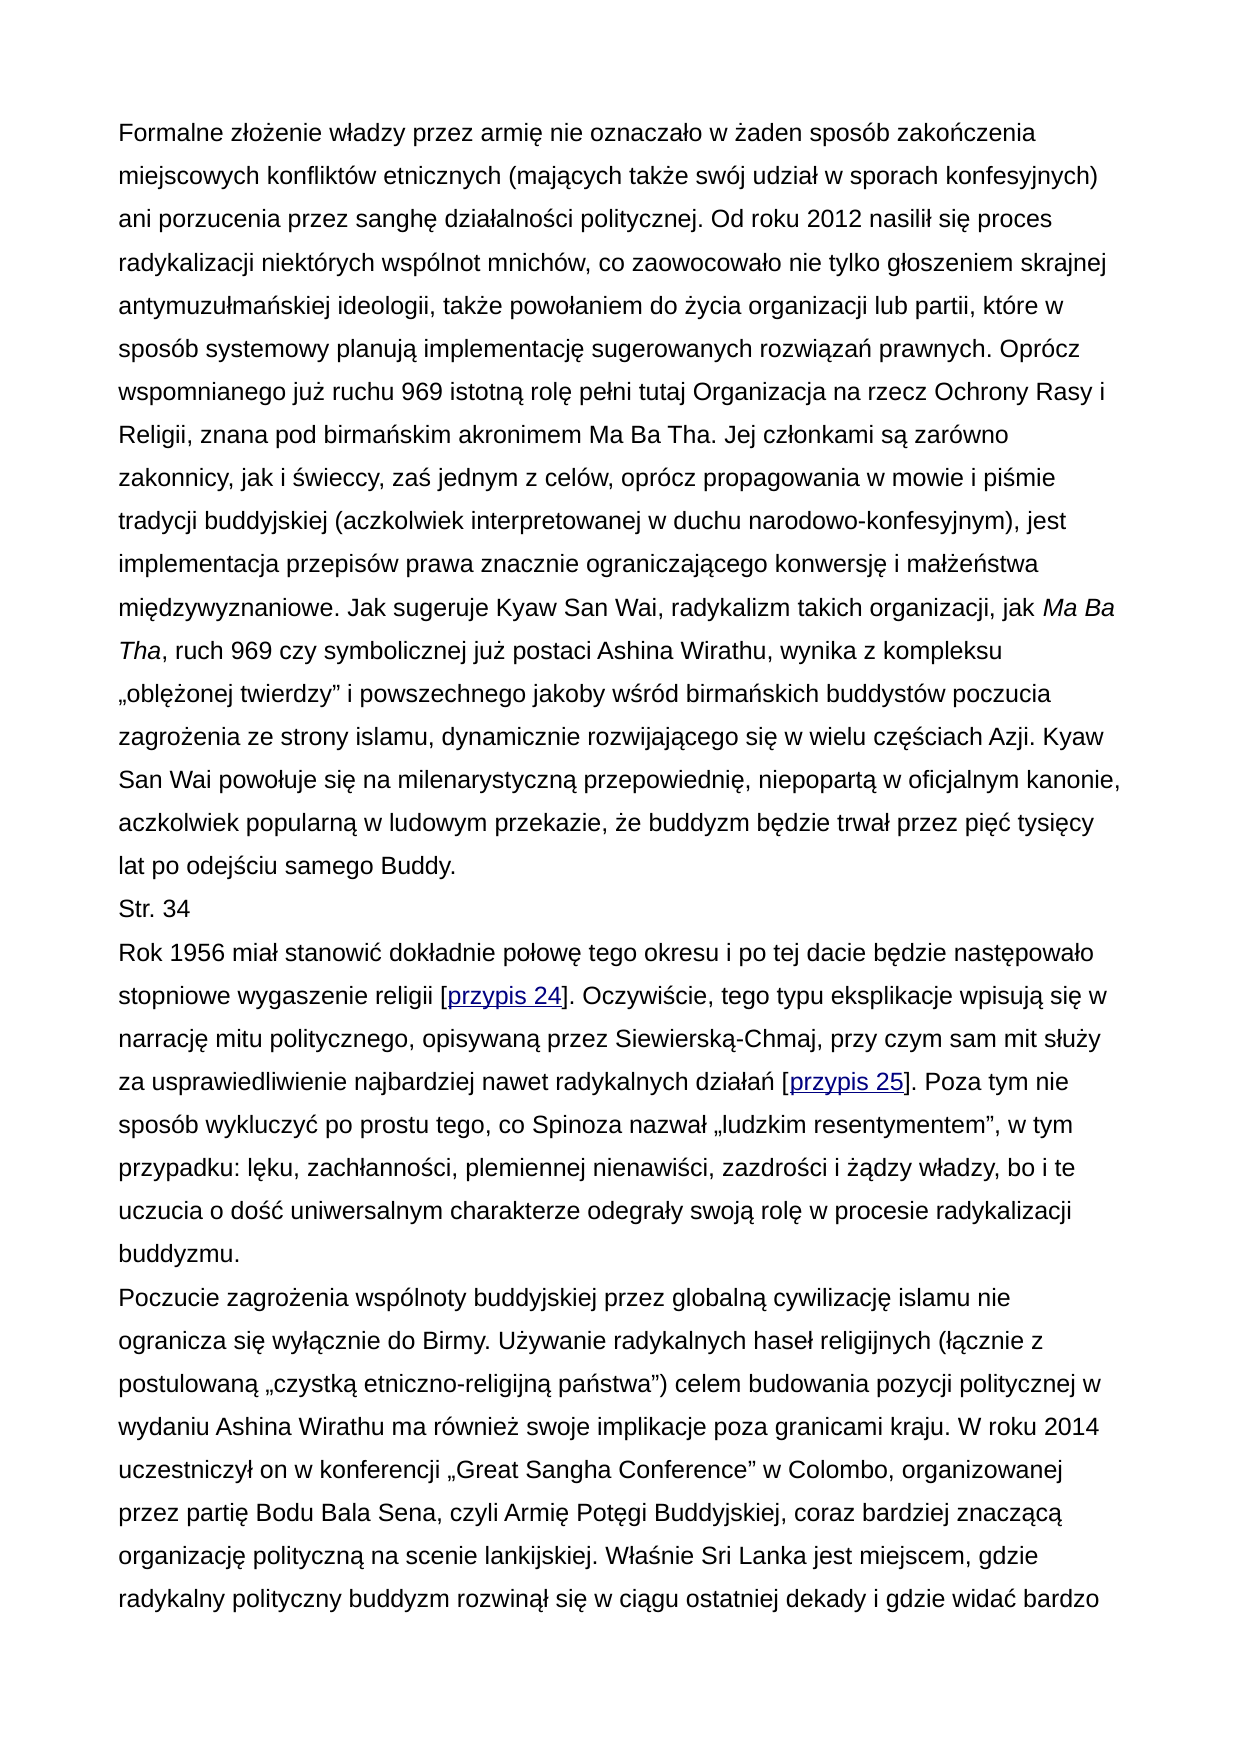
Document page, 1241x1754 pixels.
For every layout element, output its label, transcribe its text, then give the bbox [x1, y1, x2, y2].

text Poczucie zagrożenia wspólnoty buddyjskiej przez globalną cywilizację islamu nie ogranicza się wyłącznie do Birmy. Używanie radykalnych haseł religijnych (łącznie z postulowaną „czystką etniczno-religijną państwa”) celem budowania pozycji politycznej w wydaniu Ashina Wirathu ma również swoje implikacje poza granicami kraju. W roku 2014 uczestniczył on w konferencji „Great Sangha Conference” w Colombo, organizowanej przez partię Bodu Bala Sena, czyli Armię Potęgi Buddyjskiej, coraz bardziej znaczącą organizację polityczną na scenie lankijskiej. Właśnie Sri Lanka jest miejscem, gdzie radykalny polityczny buddyzm rozwinął się w ciągu ostatniej dekady i gdzie widać bardzo [118, 1282, 1122, 1613]
text Rok 1956 miał stanowić dokładnie połowę tego okresu i po tej dacie będzie następowało stopniowe wygaszenie religii [przypis 24]. Oczywiście, tego typu eksplikacje wpisują się w narrację mitu politycznego, opisywaną przez Siewierską-Chmaj, przy czym sam mit służy za usprawiedliwienie najbardziej nawet radykalnych działań [przypis 25]. Poza tym nie sposób wykluczyć po prostu tego, co Spinoza nazwał „ludzkim resentymentem”, w tym przypadku: lęku, zachłanności, plemiennej nienawiści, zazdrości i żądzy władzy, bo i te uczucia o dość uniwersalnym charakterze odegrały swoją rolę w procesie radykalizacji buddyzmu. [118, 937, 1122, 1268]
text Formalne złożenie władzy przez armię nie oznaczało w żaden sposób zakończenia miejscowych konfliktów etnicznych (mających także swój udział w sporach konfesyjnych) ani porzucenia przez sanghę działalności politycznej. Od roku 2012 nasilił się proces radykalizacji niektórych wspólnot mnichów, co zaowocowało nie tylko głoszeniem skrajnej antymuzułmańskiej ideologii, także powołaniem do życia organizacji lub partii, które w sposób systemowy planują implementację sugerowanych rozwiązań prawnych. Oprócz wspomnianego już ruchu 969 istotną rolę pełni tutaj Organizacja na rzecz Ochrony Rasy i Religii, znana pod birmańskim akronimem Ma Ba Tha. Jej członkami są zarówno zakonnicy, jak i świeccy, zaś jednym z celów, oprócz propagowania w mowie i piśmie tradycji buddyjskiej (aczkolwiek interpretowanej w duchu narodowo-konfesyjnym), jest implementacja przepisów prawa znacznie ograniczającego konwersję i małżeństwa międzywyznaniowe. Jak sugeruje Kyaw San Wai, radykalizm takich organizacji, jak Ma Ba Tha, ruch 969 czy symbolicznej już postaci Ashina Wirathu, wynika z kompleksu „oblężonej twierdzy” i powszechnego jakoby wśród birmańskich buddystów poczucia zagrożenia ze strony islamu, dynamicznie rozwijającego się w wielu częściach Azji. Kyaw San Wai powołuje się na milenarystyczną przepowiednię, niepopartą w oficjalnym kanonie, aczkolwiek popularną w ludowym przekazie, że buddyzm będzie trwał przez pięć tysięcy lat po odejściu samego Buddy. [118, 118, 1122, 880]
text Str. 34 [118, 894, 1122, 923]
